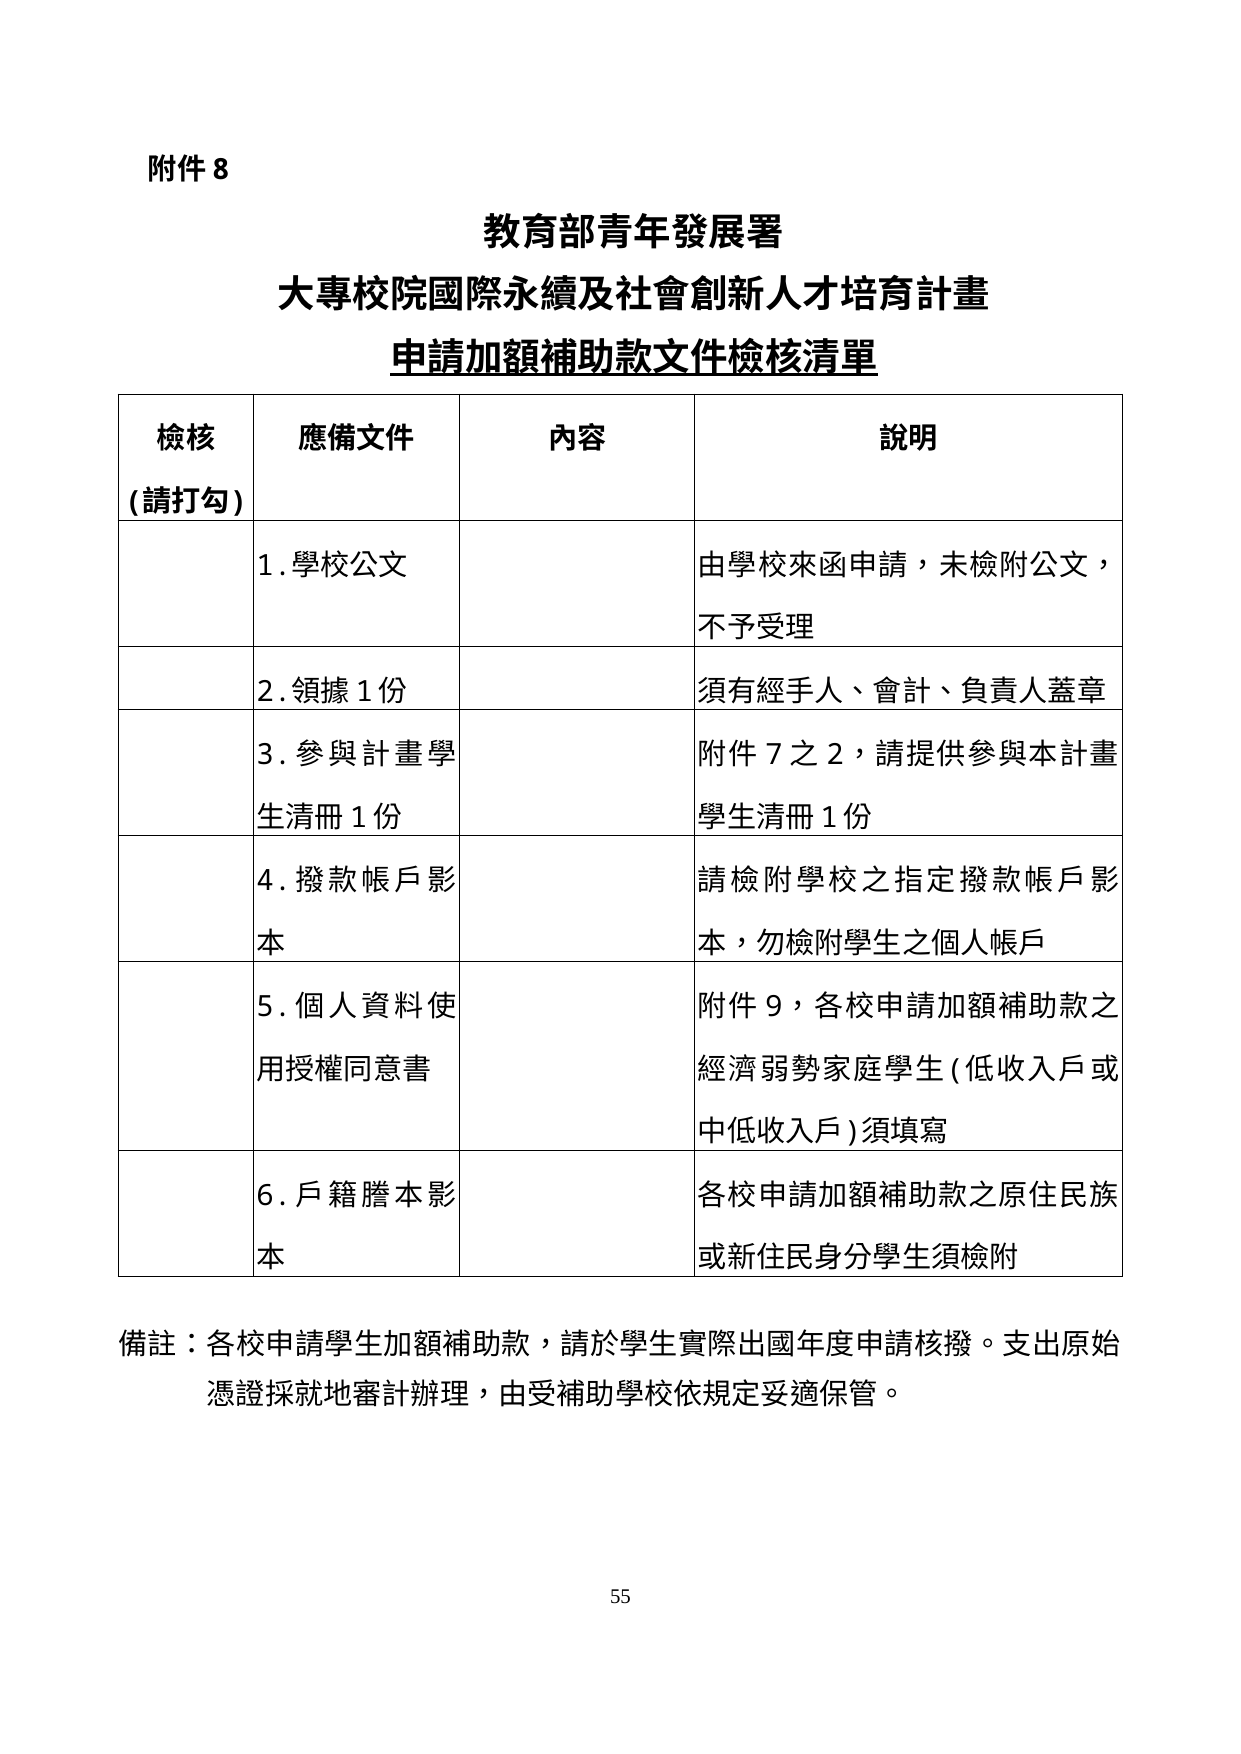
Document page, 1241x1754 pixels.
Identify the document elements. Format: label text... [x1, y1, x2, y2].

table_header 檢核 (請打勾) [119, 395, 253, 519]
table_cell 3.參與計畫學生清冊1份 [254, 710, 459, 835]
table_cell 附件7之2，請提供參與本計畫學生清冊1份 [695, 710, 1122, 835]
table_cell [119, 521, 253, 646]
table_cell [119, 710, 253, 835]
table_header 內容 [460, 395, 694, 519]
table_cell [119, 962, 253, 1150]
table_cell [460, 710, 694, 835]
text 備註：各校申請學生加額補助款，請於學生實際出國年度申請核撥。支出原始憑證採就地審計辦理，由受補助學校依規定妥適保管。 [118, 1314, 1122, 1414]
table_cell 1.學校公文 [254, 521, 459, 646]
text 附件8 [118, 125, 1122, 187]
table_cell 須有經手人、會計、負責人蓋章 [695, 647, 1122, 709]
table_cell [119, 647, 253, 709]
table_cell [119, 1151, 253, 1276]
table_header 說明 [695, 395, 1122, 519]
table_cell [460, 836, 694, 961]
table_cell 請檢附學校之指定撥款帳戶影本，勿檢附學生之個人帳戶 [695, 836, 1122, 961]
table_cell [460, 647, 694, 709]
table_cell 由學校來函申請，未檢附公文，不予受理 [695, 521, 1122, 646]
table_cell 2.領據1份 [254, 647, 459, 709]
table_cell 附件9，各校申請加額補助款之經濟弱勢家庭學生(低收入戶或中低收入戶)須填寫 [695, 962, 1122, 1150]
table_cell [460, 1151, 694, 1276]
text 大專校院國際永續及社會創新人才培育計畫 [118, 250, 1149, 312]
table_cell 各校申請加額補助款之原住民族或新住民身分學生須檢附 [695, 1151, 1122, 1276]
table_cell 6.戶籍謄本影本 [254, 1151, 459, 1276]
table_cell [460, 962, 694, 1150]
table_header 應備文件 [254, 395, 459, 519]
table_cell 5.個人資料使用授權同意書 [254, 962, 459, 1150]
table_cell [119, 836, 253, 961]
table_cell [460, 521, 694, 646]
text 申請加額補助款文件檢核清單 [118, 312, 1149, 375]
table_cell 4.撥款帳戶影本 [254, 836, 459, 961]
text 教育部青年發展署 [118, 187, 1149, 250]
